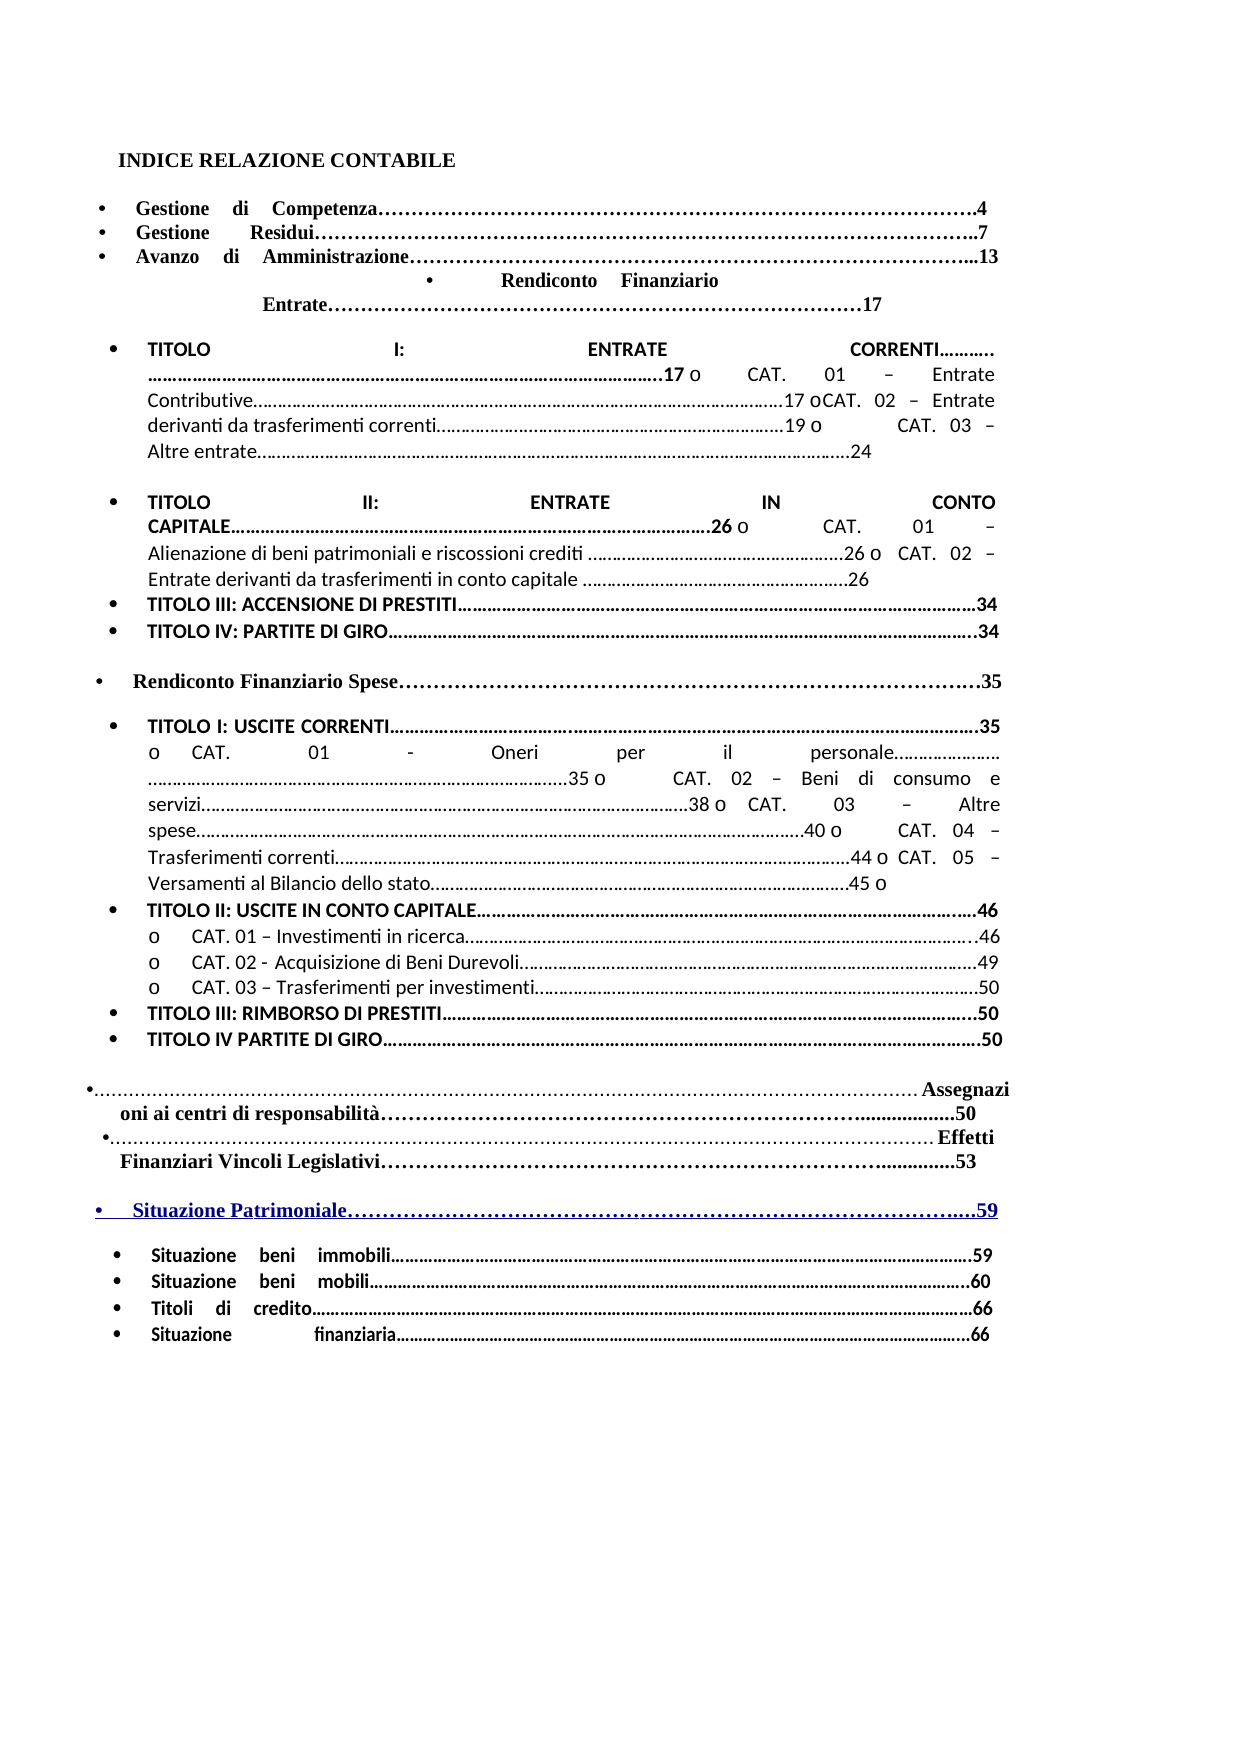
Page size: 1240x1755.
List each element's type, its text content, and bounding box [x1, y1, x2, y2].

text  TITOLO IV PARTITE DI GIRO………………………………………………………………………………………………………….50 [83, 1026, 1028, 1052]
text  TITOLO I: USCITE CORRENTI……………………………….……………………………………………………………………….35 o CAT. 01 - Oneri per il personale………………….…………………………………………………………………………...35 o CAT. 02 – Beni di consumo e servizi…………………………….………………………………………………………….38 o CAT. 03 – Altre spese…………………………..……………………………………………………………………………….…40 o CAT. 04 – Trasferimenti correnti……………………………………………………………………………………………..44 o CAT. 05 – Versamenti al Bilancio dello stato……………………………………………………………………………45 o [110, 714, 1000, 897]
text  Titoli di credito……………………………………………………………………………………………………………………………66 [83, 1294, 1023, 1321]
list Effetti Finanziari Vincoli Legislativi……………………………………………………………… 53 [83, 1125, 1013, 1173]
text • Avanzo di Amministrazione…………………………………………………………………………...13 [83, 244, 1013, 268]
text  TITOLO II: USCITE IN CONTO CAPITALE…………………………………………………………………………………….….46 [83, 897, 1024, 923]
text  Situazione beni immobili…………………………………………………………………………………………………………….59 [83, 1242, 1022, 1268]
text  TITOLO I: ENTRATE CORRENTI………..…………………………………………………………………………………………..17 o CAT. 01 – Entrate Contributive………………………………………………………………………………………………..17 o CAT. 02 – Entrate derivanti da trasferimenti correnti……………….……………………………………………..19 o CAT. 03 – Altre entrate…………………………………………………………….……………………………………………..24 [110, 337, 995, 464]
list Assegnazioni ai centri di responsabilità…………………………………………………………… 50 [83, 1077, 1013, 1125]
list Rendiconto Finanziario Entrate………………………………………………………………………17 [133, 268, 1012, 316]
text  TITOLO III: RIMBORSO DI PRESTITI……………………………………………………………………………………………...50 [83, 1000, 1025, 1026]
text  TITOLO IV: PARTITE DI GIRO………………………………………………………………………………………………………..34 [83, 617, 1025, 643]
text • Rendiconto Finanziario Spese……………………………………………………………………… 35 [83, 669, 1014, 693]
text  Situazione beni mobili………………………………………………………………………………………………………………..60 [83, 1268, 1021, 1294]
text • Gestione Residui………………………………………………………………………………………..7 [83, 220, 1003, 244]
text  TITOLO II: ENTRATE IN CONTO CAPITALE…………………………………………………………………………………….26 o CAT. 01 – Alienazione di beni patrimoniali e riscossioni crediti ……………………………………………..26 o CAT. 02 –Entrate derivanti da trasferimenti in conto capitale …………………………………………….…26 [110, 489, 995, 591]
text o CAT. 01 – Investimenti in ricerca……………………………….………………………………………………………… 46 [148, 923, 1064, 949]
text • Situazione Patrimoniale…………………………………………………………………………… 59 [83, 1197, 1009, 1222]
text o CAT. 02 - Acquisizione di Beni Durevoli…………………………………………………………………………………..49 [148, 949, 1064, 974]
text INDICE RELAZIONE CONTABILE [118, 147, 1064, 172]
text  Situazione finanziaria………………………………………………………………………………………………………………...66 [83, 1321, 1019, 1347]
text o CAT. 03 – Trasferimenti per investimenti……………………………………………………………………..…………50 [148, 974, 1064, 1000]
text  TITOLO III: ACCENSIONE DI PRESTITI……………………………………………………………………………………………34 [83, 591, 1023, 617]
text • Gestione di Competenza……………………………………………………………………………….4 [83, 196, 1002, 220]
